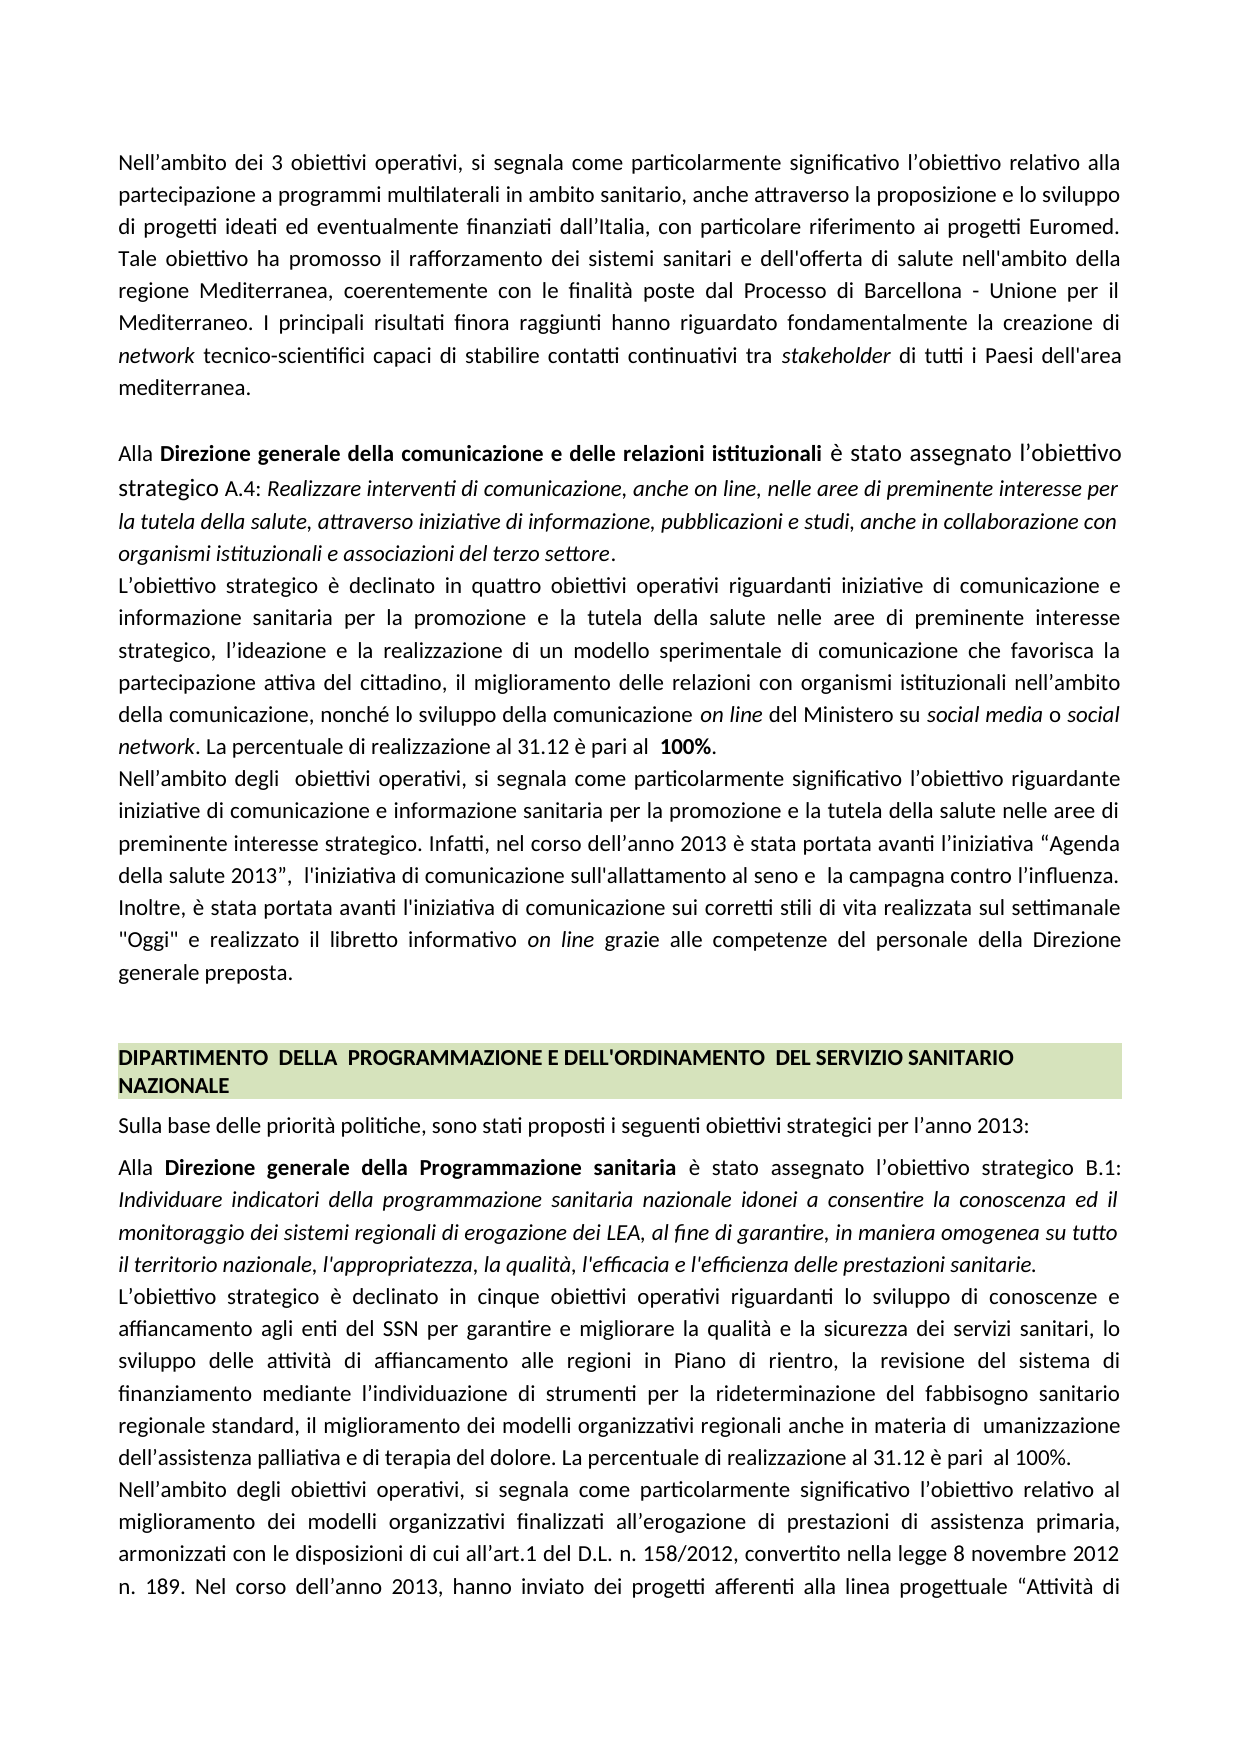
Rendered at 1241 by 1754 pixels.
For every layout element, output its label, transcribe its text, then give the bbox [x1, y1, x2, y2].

text Alla Direzione generale della Programmazione sanitaria è stato assegnato l’obiettivo strategico B.1: Individuare indicatori della programmazione sanitaria nazionale idonei a consentire la conoscenza ed il monitoraggio dei sistemi regionali di erogazione dei LEA, al fine di garantire, in maniera omogenea su tutto il territorio nazionale, l'appropriatezza, la qualità, l'efficacia e l'efficienza delle prestazioni sanitarie. [118, 1153, 1122, 1278]
text DIPARTIMENTO DELLA PROGRAMMAZIONE E DELL'ORDINAMENTO DEL SERVIZIO SANITARIO NAZIONALE [118, 1043, 1122, 1099]
text L’obiettivo strategico è declinato in quattro obiettivi operativi riguardanti iniziative di comunicazione e informazione sanitaria per la promozione e la tutela della salute nelle aree di preminente interesse strategico, l’ideazione e la realizzazione di un modello sperimentale di comunicazione che favorisca la partecipazione attiva del cittadino, il miglioramento delle relazioni con organismi istituzionali nell’ambito della comunicazione, nonché lo sviluppo della comunicazione on line del Ministero su social media o social network. La percentuale di realizzazione al 31.12 è pari al 100%. [118, 571, 1122, 760]
text Nell’ambito degli obiettivi operativi, si segnala come particolarmente significativo l’obiettivo riguardante iniziative di comunicazione e informazione sanitaria per la promozione e la tutela della salute nelle aree di preminente interesse strategico. Infatti, nel corso dell’anno 2013 è stata portata avanti l’iniziativa “Agenda della salute 2013”, l'iniziativa di comunicazione sull'allattamento al seno e la campagna contro l’influenza. Inoltre, è stata portata avanti l'iniziativa di comunicazione sui corretti stili di vita realizzata sul settimanale "Oggi" e realizzato il libretto informativo on line grazie alle competenze del personale della Direzione generale preposta. [118, 764, 1122, 986]
list Nell’ambito degli obiettivi operativi, si segnala come particolarmente significativo l’obiettivo relativo al miglioramento dei modelli organizzativi finalizzati all’erogazione di prestazioni di assistenza primaria, armonizzati con le disposizioni di cui all’art.1 del D.L. n. 158/2012, convertito nella legge 8 novembre 2012 n. 189. Nel corso dell’anno 2013, hanno inviato dei progetti afferenti alla linea progettuale “Attività di [118, 1475, 1122, 1600]
text Nell’ambito dei 3 obiettivi operativi, si segnala come particolarmente significativo l’obiettivo relativo alla partecipazione a programmi multilaterali in ambito sanitario, anche attraverso la proposizione e lo sviluppo di progetti ideati ed eventualmente finanziati dall’Italia, con particolare riferimento ai progetti Euromed. Tale obiettivo ha promosso il rafforzamento dei sistemi sanitari e dell'offerta di salute nell'ambito della regione Mediterranea, coerentemente con le finalità poste dal Processo di Barcellona - Unione per il Mediterraneo. I principali risultati finora raggiunti hanno riguardato fondamentalmente la creazione di network tecnico-scientifici capaci di stabilire contatti continuativi tra stakeholder di tutti i Paesi dell'area mediterranea. [118, 148, 1122, 401]
text Alla Direzione generale della comunicazione e delle relazioni istituzionali è stato assegnato l’obiettivo strategico A.4: Realizzare interventi di comunicazione, anche on line, nelle aree di preminente interesse per la tutela della salute, attraverso iniziative di informazione, pubblicazioni e studi, anche in collaborazione con organismi istituzionali e associazioni del terzo settore. [118, 437, 1122, 567]
text Sulla base delle priorità politiche, sono stati proposti i seguenti obiettivi strategici per l’anno 2013: [118, 1111, 1122, 1139]
list L’obiettivo strategico è declinato in cinque obiettivi operativi riguardanti lo sviluppo di conoscenze e affiancamento agli enti del SSN per garantire e migliorare la qualità e la sicurezza dei servizi sanitari, lo sviluppo delle attività di affiancamento alle regioni in Piano di rientro, la revisione del sistema di finanziamento mediante l’individuazione di strumenti per la rideterminazione del fabbisogno sanitario regionale standard, il miglioramento dei modelli organizzativi regionali anche in materia di umanizzazione dell’assistenza palliativa e di terapia del dolore. La percentuale di realizzazione al 31.12 è pari al 100%. [118, 1282, 1122, 1471]
